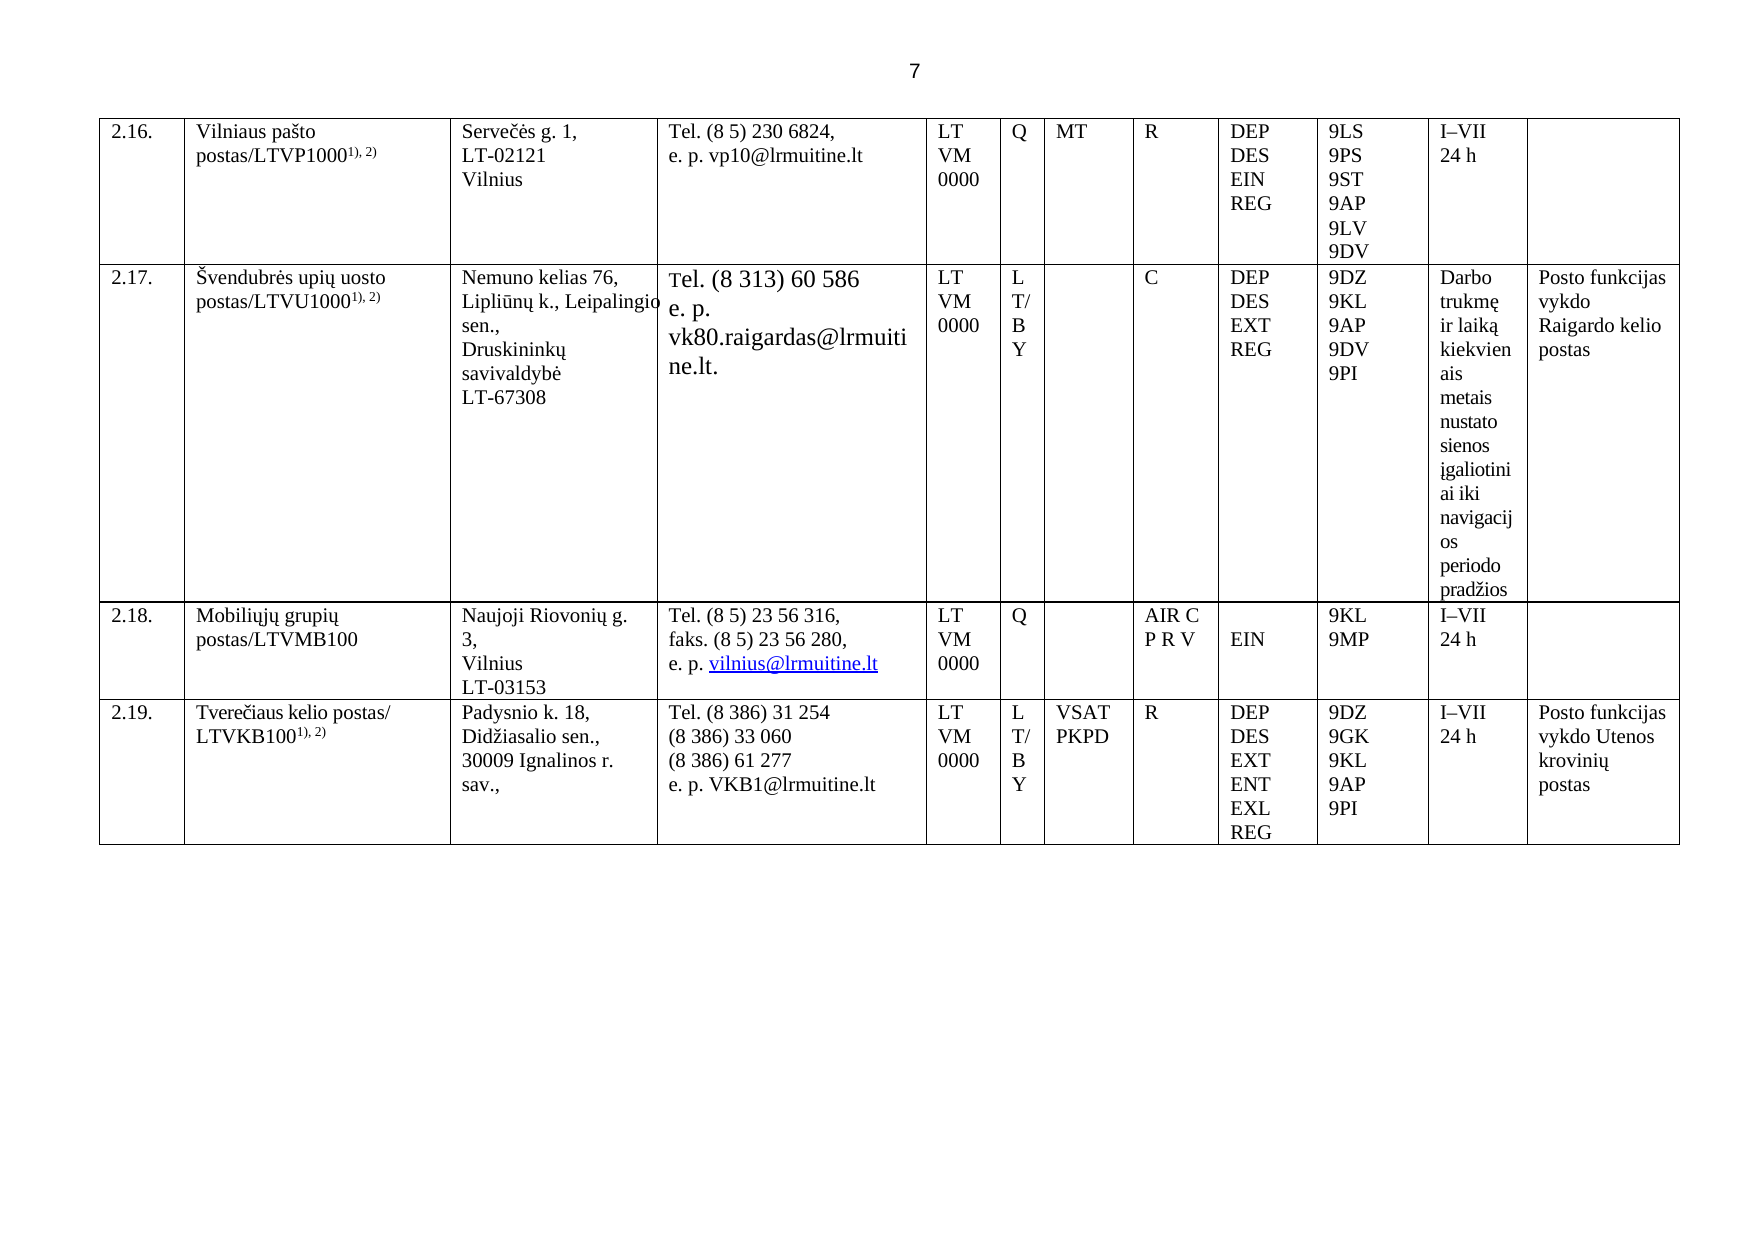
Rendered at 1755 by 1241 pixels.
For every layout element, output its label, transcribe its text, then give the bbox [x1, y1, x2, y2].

table_cell C [1134, 265, 1218, 601]
table_cell R [1134, 700, 1218, 844]
table_cell Vilniaus pašto postas/LTVP10001), 2) [185, 119, 450, 263]
table_cell 2.17. [100, 265, 184, 601]
table_cell 9KL 9MP [1318, 603, 1428, 699]
table_cell I–VII 24 h [1429, 700, 1527, 844]
table_cell LT VM 0000 [927, 603, 1000, 699]
table_cell Darbo trukmę ir laiką kiekvienais metais nustato sienos įgaliotiniai iki navigacijos periodo pradžios [1429, 265, 1527, 601]
table_cell Q [1001, 603, 1044, 699]
table_cell Tel. (8 386) 31 254 (8 386) 33 060 (8 386) 61 277 e. p. VKB1@lrmuitine.lt [658, 700, 926, 844]
table_cell Q [1001, 119, 1044, 263]
table_cell Tel. (8 5) 23 56 316, faks. (8 5) 23 56 280, e. p. vilnius@lrmuitine.lt [658, 603, 926, 699]
table_cell 9DZ 9GK 9KL 9AP 9PI [1318, 700, 1428, 844]
table_cell Tel. (8 5) 230 6824, e. p. vp10@lrmuitine.lt [658, 119, 926, 263]
table_cell LT/BY [1001, 265, 1044, 601]
table_cell LT VM 0000 [927, 700, 1000, 844]
table_cell VSAT PKPD [1045, 700, 1133, 844]
table_cell 2.16. [100, 119, 184, 263]
table_cell DEP DES EXT ENT EXL REG [1219, 700, 1317, 844]
table_cell Naujoji Riovonių g. 3, Vilnius LT-03153 [451, 603, 657, 699]
table_cell Posto funkcijas vykdo Utenos krovinių postas [1528, 700, 1679, 844]
table_cell 9DZ 9KL 9AP 9DV 9PI [1318, 265, 1428, 601]
table_cell Posto funkcijas vykdo Raigardo kelio postas [1528, 265, 1679, 601]
table_cell Padysnio k. 18, Didžiasalio sen., 30009 Ignalinos r. sav., [451, 700, 657, 844]
table_cell [1045, 603, 1133, 699]
table_cell AIR C P R V [1134, 603, 1218, 699]
table_cell LT/BY [1001, 700, 1044, 844]
table_cell [1528, 119, 1679, 263]
table_cell R [1134, 119, 1218, 263]
table_cell [1528, 603, 1679, 699]
table_cell Tverečiaus kelio postas/ LTVKB1001), 2) [185, 700, 450, 844]
table_cell EIN [1219, 603, 1317, 699]
table_cell DEP DES EXT REG [1219, 265, 1317, 601]
table_cell DEP DES EIN REG [1219, 119, 1317, 263]
table_cell I–VII 24 h [1429, 119, 1527, 263]
table_cell I–VII 24 h [1429, 603, 1527, 699]
table_cell LT VM 0000 [927, 119, 1000, 263]
table_cell Tel. (8 313) 60 586 e. p. vk80.raigardas@lrmuitine.lt. [658, 265, 926, 601]
table_cell Servečės g. 1, LT-02121 Vilnius [451, 119, 657, 263]
table_cell Mobiliųjų grupių postas/LTVMB100 [185, 603, 450, 699]
table_cell Švendubrės upių uosto postas/LTVU10001), 2) [185, 265, 450, 601]
table_cell MT [1045, 119, 1133, 263]
table_cell 2.19. [100, 700, 184, 844]
table_cell 9LS 9PS 9ST 9AP 9LV 9DV [1318, 119, 1428, 263]
table_cell [1045, 265, 1133, 601]
table_cell Nemuno kelias 76, Lipliūnų k., Leipalingio sen., Druskininkų savivaldybė LT-67308 [451, 265, 657, 601]
table_cell LT VM 0000 [927, 265, 1000, 601]
table_cell 2.18. [100, 603, 184, 699]
